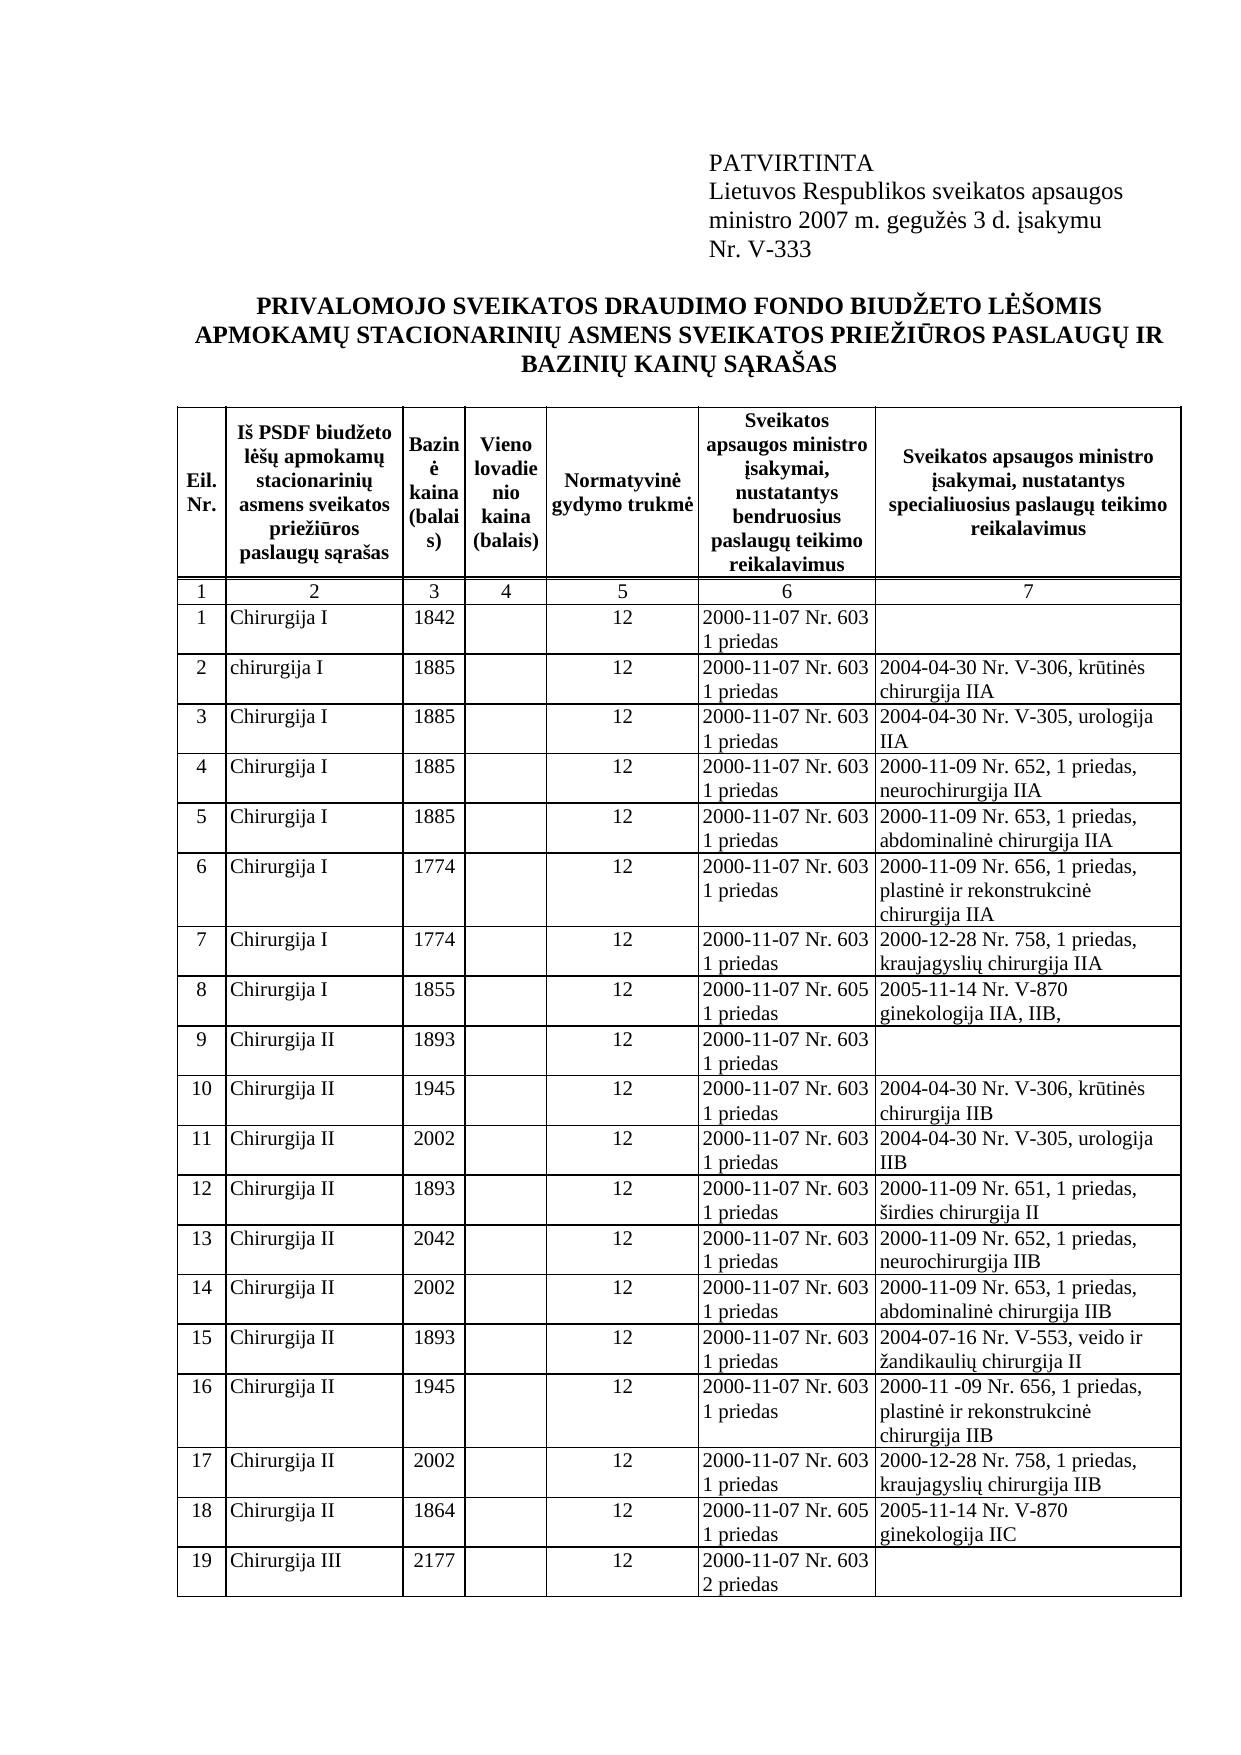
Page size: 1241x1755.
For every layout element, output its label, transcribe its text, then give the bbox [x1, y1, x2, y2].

table_cell 12 [547, 854, 698, 926]
table_cell 2177 [404, 1548, 464, 1596]
table_cell Chirurgija I [227, 605, 402, 653]
table_cell 12 [547, 754, 698, 802]
table_cell 12 [547, 1226, 698, 1273]
table_cell 12 [547, 1548, 698, 1596]
table_header Vieno lovadienio kaina (balais) [466, 408, 546, 576]
table_cell 12 [547, 1448, 698, 1496]
table_cell 12 [547, 1325, 698, 1373]
table_cell 17 [178, 1448, 225, 1496]
table_cell 12 [547, 1498, 698, 1546]
table_cell 12 [547, 804, 698, 852]
table_cell 2000-12-28 Nr. 758, 1 priedas, kraujagyslių chirurgija IIB [876, 1448, 1180, 1496]
table_cell 2000-11-07 Nr. 603 1 priedas [699, 804, 875, 852]
table_cell 2000-11-07 Nr. 603 1 priedas [699, 1126, 875, 1174]
table_cell 2000-11-09 Nr. 651, 1 priedas, širdies chirurgija II [876, 1176, 1180, 1224]
table_cell [466, 927, 546, 975]
table_cell 2000-11-09 Nr. 653, 1 priedas, abdominalinė chirurgija IIA [876, 804, 1180, 852]
table_cell 3 [404, 580, 464, 603]
table_cell 1885 [404, 754, 464, 802]
table_cell 2000-11-07 Nr. 603 1 priedas [699, 1375, 875, 1447]
table_cell 2002 [404, 1275, 464, 1323]
table_cell 1885 [404, 705, 464, 753]
table_cell chirurgija I [227, 655, 402, 703]
table_cell 2000-11-07 Nr. 603 1 priedas [699, 705, 875, 753]
table_cell 1774 [404, 854, 464, 926]
table_cell 8 [178, 977, 225, 1025]
table_cell 2000-11-07 Nr. 603 1 priedas [699, 1176, 875, 1224]
table_cell Chirurgija II [227, 1226, 402, 1273]
table_cell 15 [178, 1325, 225, 1373]
table_cell 1885 [404, 804, 464, 852]
table_cell Chirurgija II [227, 1325, 402, 1373]
table_cell [876, 605, 1180, 653]
table_cell 2002 [404, 1126, 464, 1174]
table_cell 1945 [404, 1375, 464, 1447]
table_cell 2000-11-09 Nr. 653, 1 priedas, abdominalinė chirurgija IIB [876, 1275, 1180, 1323]
table_cell [466, 1548, 546, 1596]
table_cell [466, 977, 546, 1025]
table_cell Chirurgija II [227, 1498, 402, 1546]
table_cell Chirurgija II [227, 1275, 402, 1323]
table_cell [466, 1076, 546, 1124]
text Lietuvos Respublikos sveikatos apsaugos [177, 176, 1181, 205]
table_cell Chirurgija II [227, 1176, 402, 1224]
table_cell 12 [547, 1126, 698, 1174]
table_cell [466, 1027, 546, 1075]
table_cell 2002 [404, 1448, 464, 1496]
table_cell [466, 1448, 546, 1496]
table_cell Chirurgija II [227, 1375, 402, 1447]
table_cell 7 [178, 927, 225, 975]
table_cell 3 [178, 705, 225, 753]
table_cell [466, 1126, 546, 1174]
table_cell Chirurgija I [227, 754, 402, 802]
table_cell 1 [178, 605, 225, 653]
table_cell [466, 605, 546, 653]
table_cell 1885 [404, 655, 464, 703]
table_cell Chirurgija II [227, 1448, 402, 1496]
table_cell 2000-11-07 Nr. 605 1 priedas [699, 977, 875, 1025]
table_cell 2 [227, 580, 402, 603]
table_cell 2000-11-07 Nr. 603 1 priedas [699, 1325, 875, 1373]
table_cell 12 [547, 1076, 698, 1124]
table_header Sveikatos apsaugos ministro įsakymai, nustatantys specialiuosius paslaugų teikimo reikalavimus [876, 408, 1180, 576]
table_cell 2000-11-07 Nr. 603 1 priedas [699, 854, 875, 926]
table_cell 12 [178, 1176, 225, 1224]
table_cell 2004-04-30 Nr. V-306, krūtinės chirurgija IIB [876, 1076, 1180, 1124]
table_cell 19 [178, 1548, 225, 1596]
table_cell Chirurgija I [227, 705, 402, 753]
table_cell 2000-11-07 Nr. 603 1 priedas [699, 1226, 875, 1273]
table_cell 2 [178, 655, 225, 703]
table_header Iš PSDF biudžeto lėšų apmokamų stacionarinių asmens sveikatos priežiūros paslaugų sąrašas [227, 408, 402, 576]
table_cell 2004-04-30 Nr. V-305, urologija IIA [876, 705, 1180, 753]
table_cell 2005-11-14 Nr. V-870 ginekologija IIA, IIB, [876, 977, 1180, 1025]
table_cell 2000-11-07 Nr. 605 1 priedas [699, 1498, 875, 1546]
table_cell 1893 [404, 1325, 464, 1373]
table_cell 11 [178, 1126, 225, 1174]
table_cell 16 [178, 1375, 225, 1447]
table_cell 1864 [404, 1498, 464, 1546]
table_cell 2004-04-30 Nr. V-305, urologija IIB [876, 1126, 1180, 1174]
table_cell 2000-11-07 Nr. 603 1 priedas [699, 927, 875, 975]
table_cell 1774 [404, 927, 464, 975]
table_cell 12 [547, 1027, 698, 1075]
table_cell 1 [178, 580, 225, 603]
table_header Eil. Nr. [178, 408, 225, 576]
table_cell [466, 655, 546, 703]
table_cell [876, 1027, 1180, 1075]
table_cell 1855 [404, 977, 464, 1025]
table_cell 2000-12-28 Nr. 758, 1 priedas, kraujagyslių chirurgija IIA [876, 927, 1180, 975]
text PATVIRTINTA [177, 148, 1181, 176]
table_cell [466, 804, 546, 852]
table_cell 2000-11-07 Nr. 603 1 priedas [699, 1076, 875, 1124]
table_cell 2000-11-07 Nr. 603 1 priedas [699, 605, 875, 653]
table_cell 5 [178, 804, 225, 852]
table_cell 2000-11-07 Nr. 603 1 priedas [699, 655, 875, 703]
text PRIVALOMOJO SVEIKATOS DRAUDIMO FONDO BIUDŽETO LĖŠOMIS APMOKAMŲ STACIONARINIŲ ASMENS SVEIKATOS PRIEŽIŪROS PASLAUGŲ IR BAZINIŲ KAINŲ SĄRAŠAS [177, 291, 1181, 378]
table_cell [466, 1176, 546, 1224]
table_cell 14 [178, 1275, 225, 1323]
table_cell 2000-11 -09 Nr. 656, 1 priedas, plastinė ir rekonstrukcinė chirurgija IIB [876, 1375, 1180, 1447]
table_cell 2000-11-07 Nr. 603 1 priedas [699, 754, 875, 802]
table_cell 1893 [404, 1027, 464, 1075]
table_cell 6 [178, 854, 225, 926]
table_cell 18 [178, 1498, 225, 1546]
table_cell [466, 854, 546, 926]
table_cell Chirurgija I [227, 977, 402, 1025]
table_cell [466, 1275, 546, 1323]
table_cell [876, 1548, 1180, 1596]
table_cell 2005-11-14 Nr. V-870 ginekologija IIC [876, 1498, 1180, 1546]
table_cell 2004-04-30 Nr. V-306, krūtinės chirurgija IIA [876, 655, 1180, 703]
table_cell Chirurgija II [227, 1126, 402, 1174]
table_cell 12 [547, 655, 698, 703]
table_cell 2042 [404, 1226, 464, 1273]
text ministro 2007 m. gegužės 3 d. įsakymu [177, 205, 1181, 234]
table_cell 9 [178, 1027, 225, 1075]
table_cell 12 [547, 1375, 698, 1447]
table_cell 6 [699, 580, 875, 603]
table_cell 2000-11-07 Nr. 603 1 priedas [699, 1275, 875, 1323]
table_cell 1945 [404, 1076, 464, 1124]
table_cell 2000-11-07 Nr. 603 2 priedas [699, 1548, 875, 1596]
table_cell 2000-11-07 Nr. 603 1 priedas [699, 1448, 875, 1496]
table_cell 12 [547, 927, 698, 975]
table_header Sveikatos apsaugos ministro įsakymai, nustatantys bendruosius paslaugų teikimo reikalavimus [699, 408, 875, 576]
table_cell Chirurgija I [227, 927, 402, 975]
table_cell 2000-11-07 Nr. 603 1 priedas [699, 1027, 875, 1075]
table_cell [466, 1498, 546, 1546]
table_cell 5 [547, 580, 698, 603]
table_cell 12 [547, 1275, 698, 1323]
table_header Normatyvinė gydymo trukmė [547, 408, 698, 576]
table_cell Chirurgija II [227, 1027, 402, 1075]
table_cell 10 [178, 1076, 225, 1124]
table_cell Chirurgija II [227, 1076, 402, 1124]
table_cell 2000-11-09 Nr. 656, 1 priedas, plastinė ir rekonstrukcinė chirurgija IIA [876, 854, 1180, 926]
table_cell [466, 1325, 546, 1373]
table_cell 12 [547, 705, 698, 753]
table_cell 1893 [404, 1176, 464, 1224]
table_cell 2000-11-09 Nr. 652, 1 priedas, neurochirurgija IIA [876, 754, 1180, 802]
table_cell 4 [466, 580, 546, 603]
table_cell 13 [178, 1226, 225, 1273]
table_cell [466, 1375, 546, 1447]
table_header Bazinė kaina (balais) [404, 408, 464, 576]
table_cell Chirurgija I [227, 854, 402, 926]
table_cell 12 [547, 1176, 698, 1224]
table_cell 4 [178, 754, 225, 802]
table_cell Chirurgija III [227, 1548, 402, 1596]
table_cell 1842 [404, 605, 464, 653]
table_cell [466, 1226, 546, 1273]
text Nr. V-333 [177, 234, 1181, 263]
table_cell 12 [547, 605, 698, 653]
table_cell Chirurgija I [227, 804, 402, 852]
table_cell 12 [547, 977, 698, 1025]
table_cell [466, 754, 546, 802]
table_cell 7 [876, 580, 1180, 603]
table_cell [466, 705, 546, 753]
table_cell 2004-07-16 Nr. V-553, veido ir žandikaulių chirurgija II [876, 1325, 1180, 1373]
table_cell 2000-11-09 Nr. 652, 1 priedas, neurochirurgija IIB [876, 1226, 1180, 1273]
